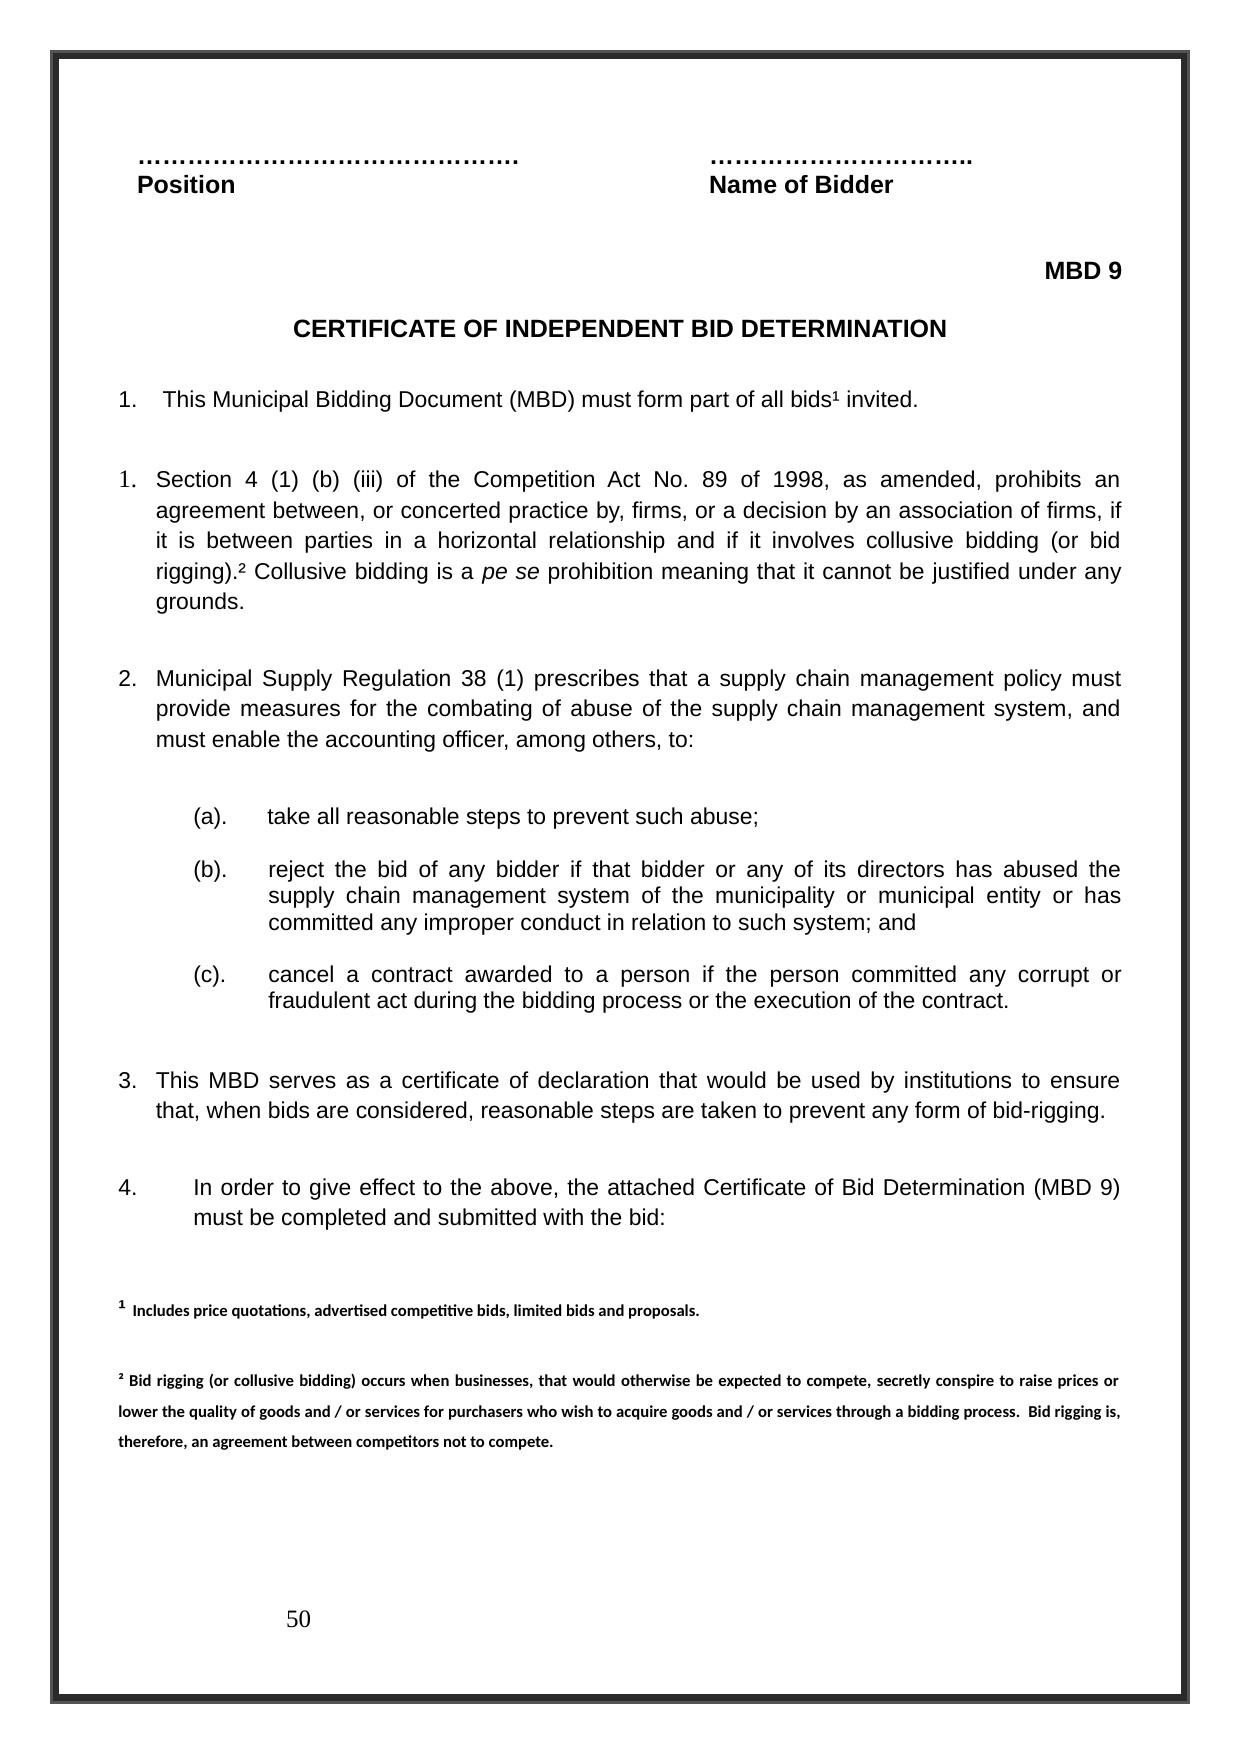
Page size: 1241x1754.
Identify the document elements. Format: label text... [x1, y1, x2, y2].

text Position Name of Bidder [118, 170, 1122, 199]
text (c). cancel a contract awarded to a person if the person committed any corrupt or fraudulent act during the bidding process or the execution of the contract. [193, 961, 1122, 1014]
list Municipal Supply Regulation 38 (1) prescribes that a supply chain management policy must provide measures for the combating of abuse of the supply chain management system, and must enable the accounting officer, among others, to: [118, 665, 1122, 752]
text ² Bid rigging (or collusive bidding) occurs when businesses, that would otherwise be expected to compete, secretly conspire to raise prices or lower the quality of goods and / or services for purchasers who wish to acquire goods and / or services through a bidding process. Bid rigging is, therefore, an agreement between competitors not to compete. [118, 1371, 1122, 1452]
text 1. This Municipal Bidding Document (MBD) must form part of all bids¹ invited. [118, 386, 1122, 412]
text ………………………………………. ………………………….. [118, 141, 1122, 170]
text (a). take all reasonable steps to prevent such abuse; [193, 803, 1122, 829]
text ¹ Includes price quotations, advertised competitive bids, limited bids and proposals. [118, 1295, 1122, 1321]
text (b). reject the bid of any bidder if that bidder or any of its directors has abused the supply chain management system of the municipality or municipal entity or has committed any improper conduct in relation to such system; and [193, 856, 1122, 935]
list This MBD serves as a certificate of declaration that would be used by institutions to ensure that, when bids are considered, reasonable steps are taken to prevent any form of bid-rigging. [118, 1067, 1122, 1123]
list In order to give effect to the above, the attached Certificate of Bid Determination (MBD 9) must be completed and submitted with the bid: [118, 1174, 1122, 1231]
text MBD 9 [118, 256, 1122, 285]
list Section 4 (1) (b) (iii) of the Competition Act No. 89 of 1998, as amended, prohibits an agreement between, or concerted practice by, firms, or a decision by an association of firms, if it is between parties in a horizontal relationship and if it involves collusive bidding (or bid rigging).² Collusive bidding is a pe se prohibition meaning that it cannot be justified under any grounds. [118, 464, 1122, 614]
text CERTIFICATE OF INDEPENDENT BID DETERMINATION [118, 314, 1122, 342]
